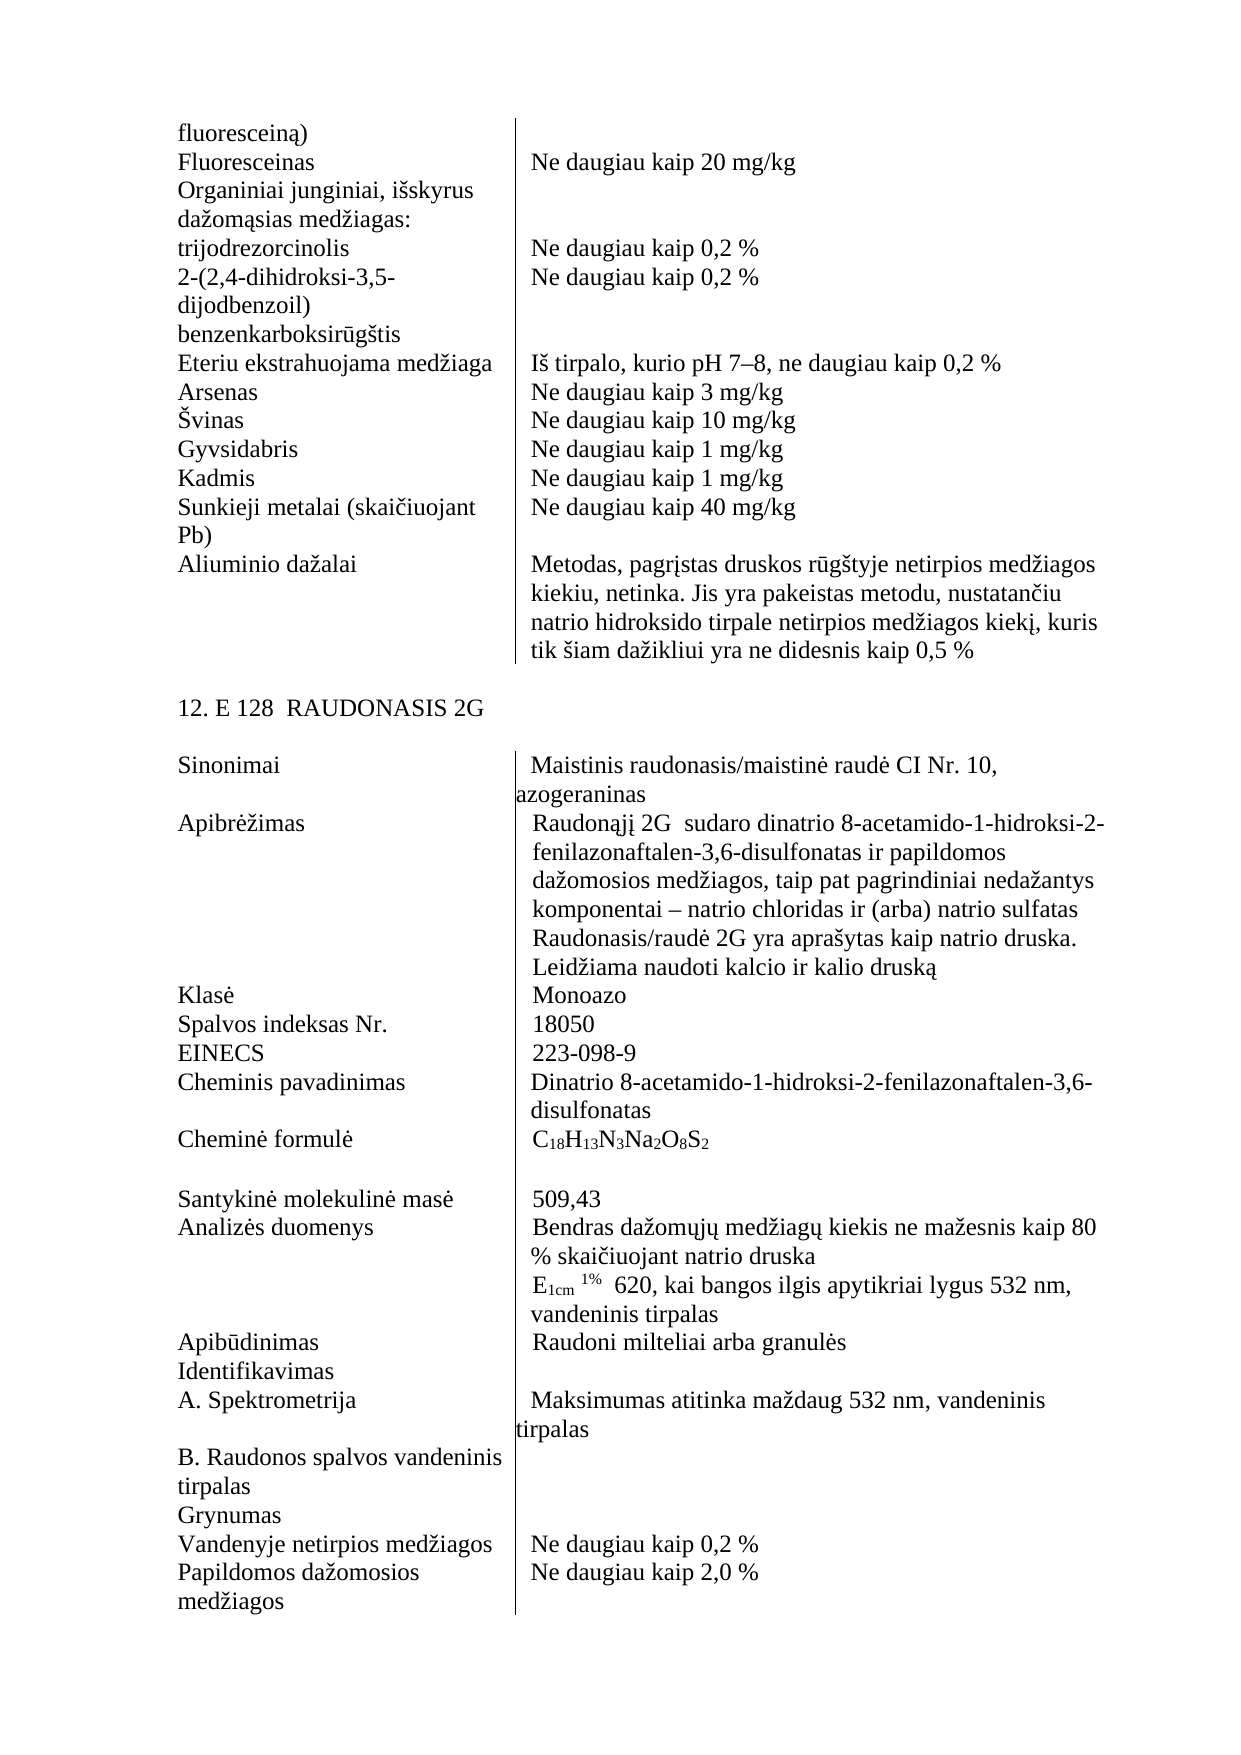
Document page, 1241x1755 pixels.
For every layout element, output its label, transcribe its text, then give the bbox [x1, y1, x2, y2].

table_cell Cheminis pavadinimas [177, 1067, 515, 1124]
table_cell Ne daugiau kaip 1 mg/kg [516, 463, 1122, 492]
table_cell Grynumas [177, 1500, 515, 1529]
table_cell Ne daugiau kaip 0,2 % [516, 233, 1122, 262]
table_cell Sunkieji metalai (skaičiuojant Pb) [177, 492, 515, 549]
table_cell EINECS [177, 1038, 515, 1067]
table_cell Monoazo [516, 981, 1122, 1009]
table_cell Ne daugiau kaip 40 mg/kg [516, 492, 1122, 549]
table_cell trijodrezorcinolis [177, 233, 515, 262]
table_cell Fluoresceinas [177, 147, 515, 176]
table_cell Raudoni milteliai arba granulės [516, 1328, 1122, 1356]
table_cell Ne daugiau kaip 0,2 % [516, 1529, 1122, 1557]
table_cell 509,43 [516, 1184, 1122, 1212]
table_cell Gyvsidabris [177, 434, 515, 463]
table_cell Dinatrio 8-acetamido-1-hidroksi-2-fenilazonaftalen-3,6-disulfonatas [516, 1067, 1122, 1124]
table_cell Apibrėžimas [177, 808, 515, 981]
table_cell 18050 [516, 1009, 1122, 1038]
table_cell fluoresceiną) [177, 118, 515, 147]
table_cell Iš tirpalo, kurio pH 7–8, ne daugiau kaip 0,2 % [516, 348, 1122, 377]
table_cell Vandenyje netirpios medžiagos [177, 1529, 515, 1557]
table_cell Maksimumas atitinka maždaug 532 nm, vandeninis tirpalas [516, 1385, 1122, 1442]
table_cell Ne daugiau kaip 20 mg/kg [516, 147, 1122, 176]
table_cell [516, 1443, 1122, 1500]
table_cell Spalvos indeksas Nr. [177, 1009, 515, 1038]
table_cell Ne daugiau kaip 3 mg/kg [516, 377, 1122, 406]
table_cell [516, 176, 1122, 233]
table_cell Kadmis [177, 463, 515, 492]
table_cell Identifikavimas [177, 1356, 515, 1385]
table_cell Santykinė molekulinė masė [177, 1184, 515, 1212]
table_header 12. E 128 RAUDONASIS 2G [177, 693, 1122, 751]
table_cell Organiniai junginiai, išskyrus dažomąsias medžiagas: [177, 176, 515, 233]
table_cell [516, 1356, 1122, 1385]
table_cell Raudonąjį 2G sudaro dinatrio 8-acetamido-1-hidroksi-2-fenilazonaftalen-3,6-disulfonatas ir papildomos dažomosios medžiagos, taip pat pagrindiniai nedažantys komponentai – natrio chloridas ir (arba) natrio sulfatas Raudonasis/raudė 2G yra aprašytas kaip natrio druska. Leidžiama naudoti kalcio ir kalio druską [516, 808, 1122, 981]
table_cell Cheminė formulė [177, 1124, 515, 1184]
table_cell E1cm 1% 620, kai bangos ilgis apytikriai lygus 532 nm, vandeninis tirpalas [516, 1270, 1122, 1327]
table_cell Analizės duomenys [177, 1213, 515, 1327]
table_cell Švinas [177, 406, 515, 434]
table_cell Ne daugiau kaip 2,0 % [516, 1558, 1122, 1615]
table_cell Metodas, pagrįstas druskos rūgštyje netirpios medžiagos kiekiu, netinka. Jis yra pakeistas metodu, nustatančiu natrio hidroksido tirpale netirpios medžiagos kiekį, kuris tik šiam dažikliui yra ne didesnis kaip 0,5 % [516, 549, 1122, 664]
table_cell Apibūdinimas [177, 1328, 515, 1356]
table_cell A. Spektrometrija [177, 1385, 515, 1442]
table_cell Klasė [177, 981, 515, 1009]
table_cell Bendras dažomųjų medžiagų kiekis ne mažesnis kaip 80 % skaičiuojant natrio druska [516, 1213, 1122, 1270]
table_cell Maistinis raudonasis/maistinė raudė CI Nr. 10, azogeraninas [516, 751, 1122, 808]
table_cell 223-098-9 [516, 1038, 1122, 1067]
table_cell Sinonimai [177, 751, 515, 808]
table_cell Ne daugiau kaip 10 mg/kg [516, 406, 1122, 434]
table_cell Ne daugiau kaip 0,2 % [516, 262, 1122, 348]
table_cell B. Raudonos spalvos vandeninis tirpalas [177, 1443, 515, 1500]
table_cell Aliuminio dažalai [177, 549, 515, 664]
table_cell Eteriu ekstrahuojama medžiaga [177, 348, 515, 377]
table_cell [516, 1500, 1122, 1529]
table_cell Ne daugiau kaip 1 mg/kg [516, 434, 1122, 463]
table_cell 2-(2,4-dihidroksi-3,5-dijodbenzoil) benzenkarboksirūgštis [177, 262, 515, 348]
table_cell Papildomos dažomosios medžiagos [177, 1558, 515, 1615]
table_cell [516, 118, 1122, 147]
table_cell Arsenas [177, 377, 515, 406]
table_cell C18H13N3Na2O8S2 [516, 1124, 1122, 1184]
